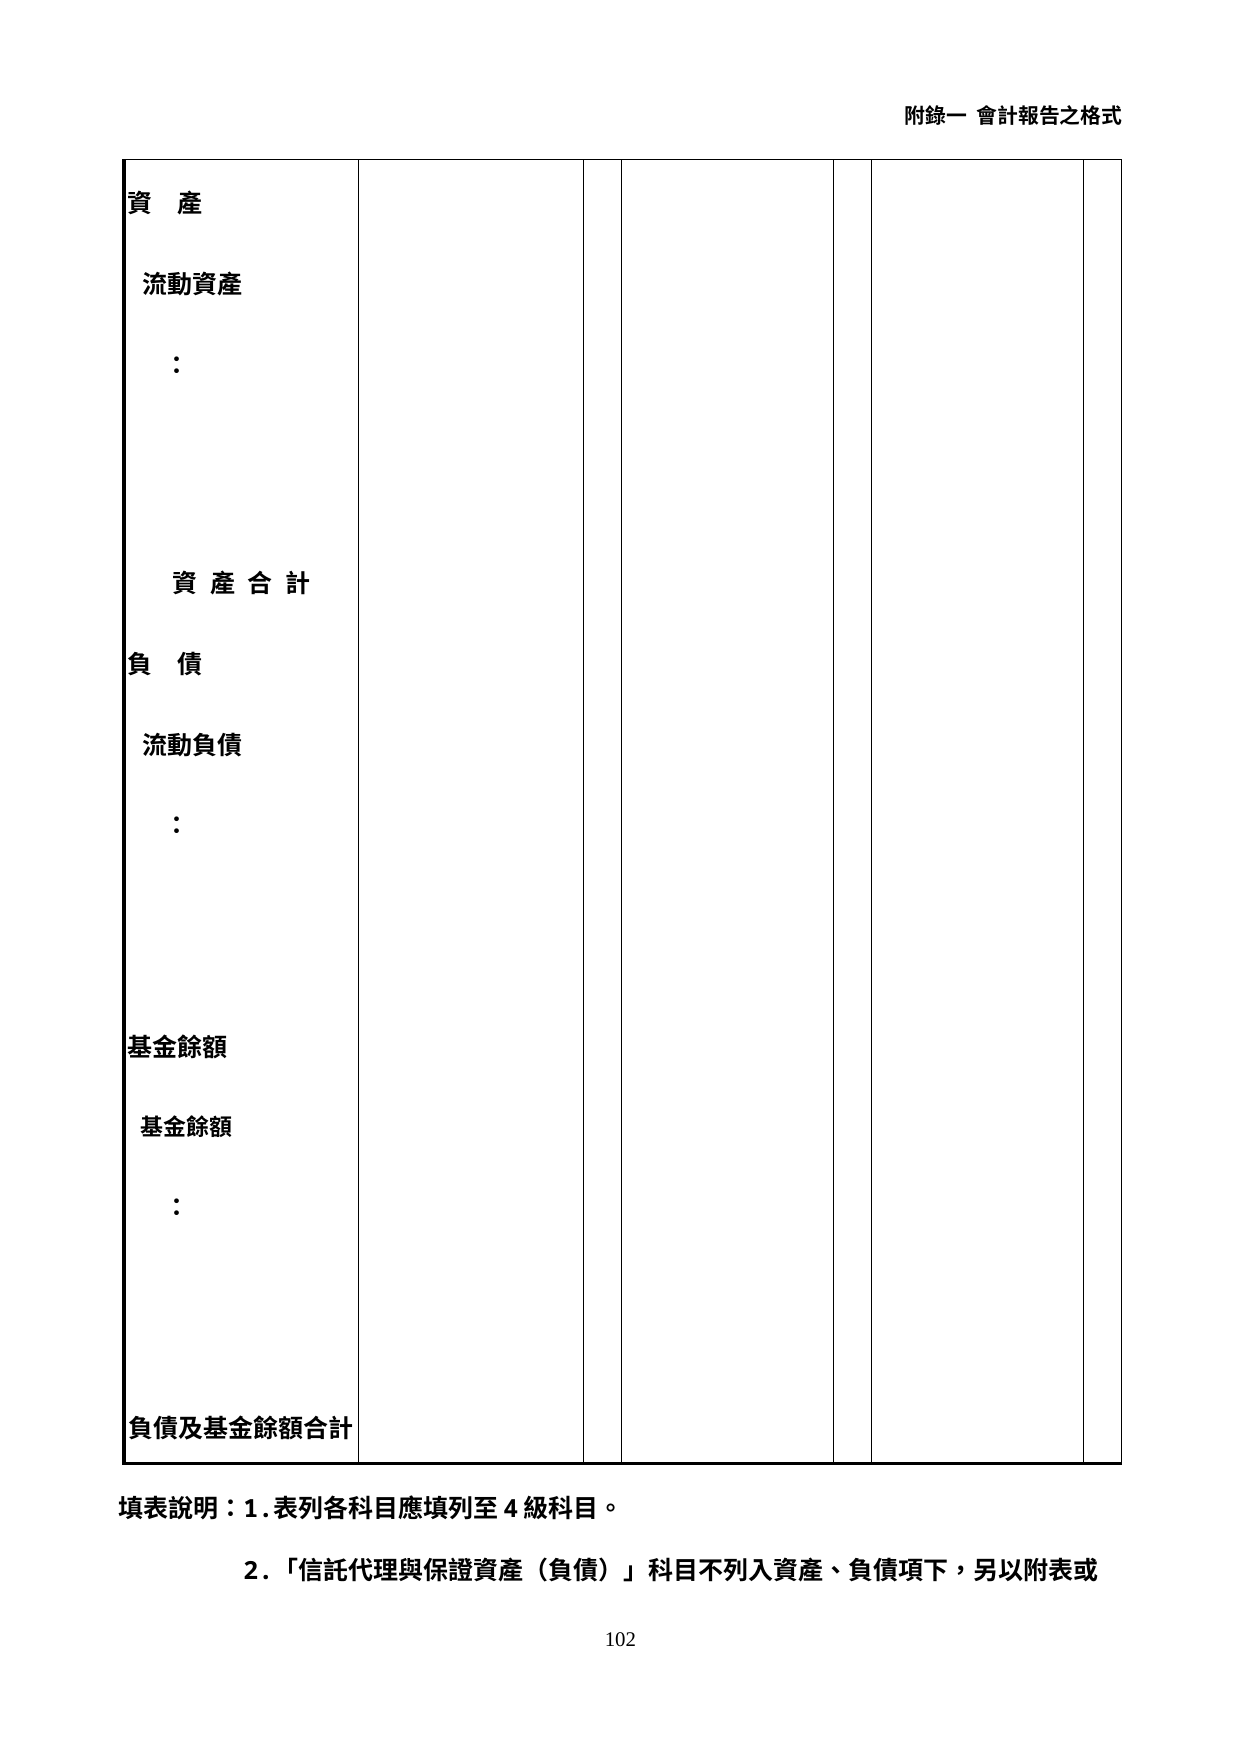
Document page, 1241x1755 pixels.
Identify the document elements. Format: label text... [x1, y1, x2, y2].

table_cell [834, 160, 871, 1462]
table_cell [622, 160, 833, 1462]
table_cell [1084, 160, 1121, 1462]
table_cell [359, 160, 583, 1462]
table_cell [584, 160, 621, 1462]
text 2.「信託代理與保證資產（負債）」科目不列入資產、負債項下，另以附表或 [243, 1527, 1122, 1590]
text 填表說明：1.表列各科目應填列至4級科目。 [118, 1465, 1122, 1527]
table_cell [872, 160, 1083, 1462]
table_cell 資 產 流動資產 ： 資 產 合 計 負 債 流動負債 ： 基金餘額 基金餘額 ： 負債及基金餘額合計 [126, 160, 358, 1462]
